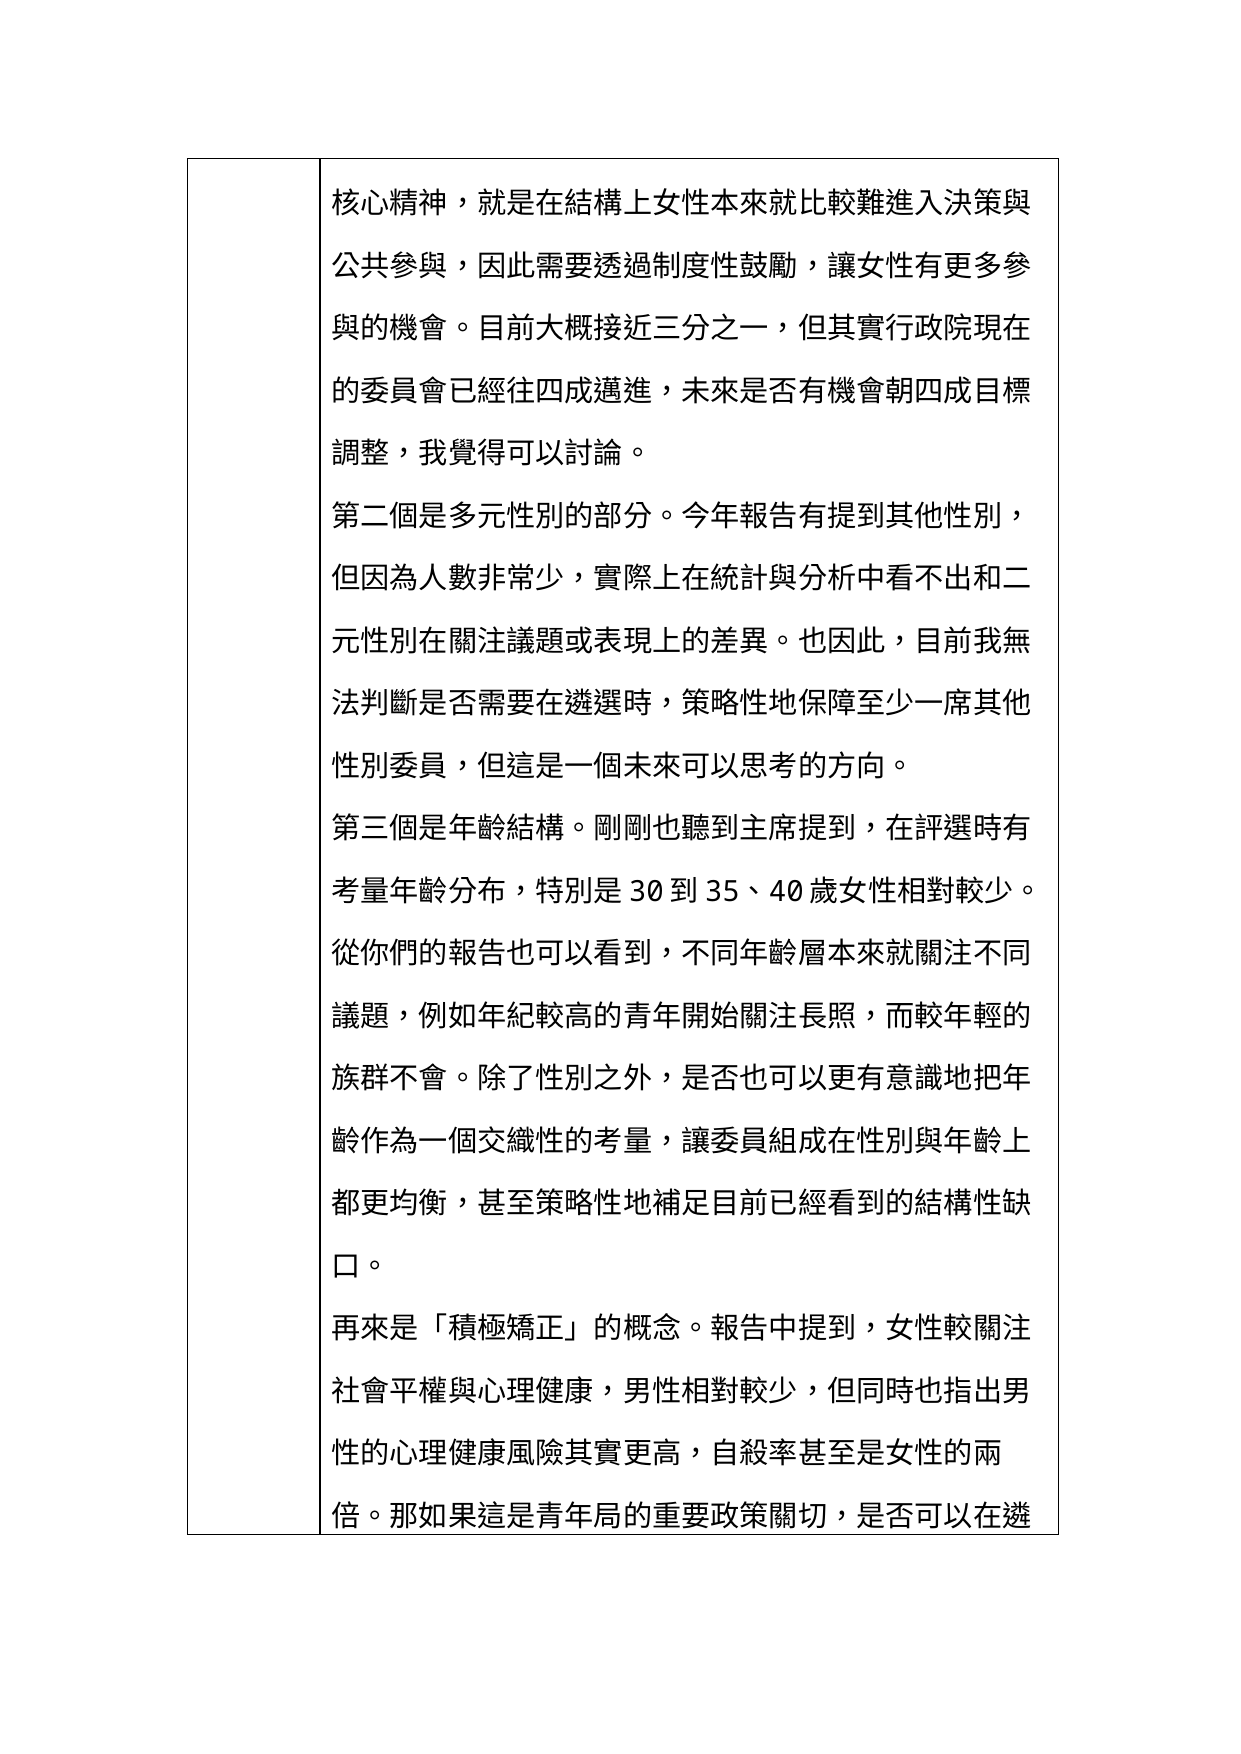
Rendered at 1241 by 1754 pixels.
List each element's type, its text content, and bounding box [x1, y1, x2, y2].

table_cell [188, 159, 319, 1534]
table_cell 核心精神，就是在結構上女性本來就比較難進入決策與公共參與，因此需要透過制度性鼓勵，讓女性有更多參與的機會。目前大概接近三分之一，但其實行政院現在的委員會已經往四成邁進，未來是否有機會朝四成目標調整，我覺得可以討論。 第二個是多元性別的部分。今年報告有提到其他性別，但因為人數非常少，實際上在統計與分析中看不出和二元性別在關注議題或表現上的差異。也因此，目前我無法判斷是否需要在遴選時，策略性地保障至少一席其他性別委員，但這是一個未來可以思考的方向。 第三個是年齡結構。剛剛也聽到主席提到，在評選時有考量年齡分布，特別是30到35、40歲女性相對較少。從你們的報告也可以看到，不同年齡層本來就關注不同議題，例如年紀較高的青年開始關注長照，而較年輕的族群不會。除了性別之外，是否也可以更有意識地把年齡作為一個交織性的考量，讓委員組成在性別與年齡上都更均衡，甚至策略性地補足目前已經看到的結構性缺口。 再來是「積極矯正」的概念。報告中提到，女性較關注社會平權與心理健康，男性相對較少，但同時也指出男性的心理健康風險其實更高，自殺率甚至是女性的兩倍。那如果這是青年局的重要政策關切，是否可以在遴 [321, 159, 1058, 1534]
